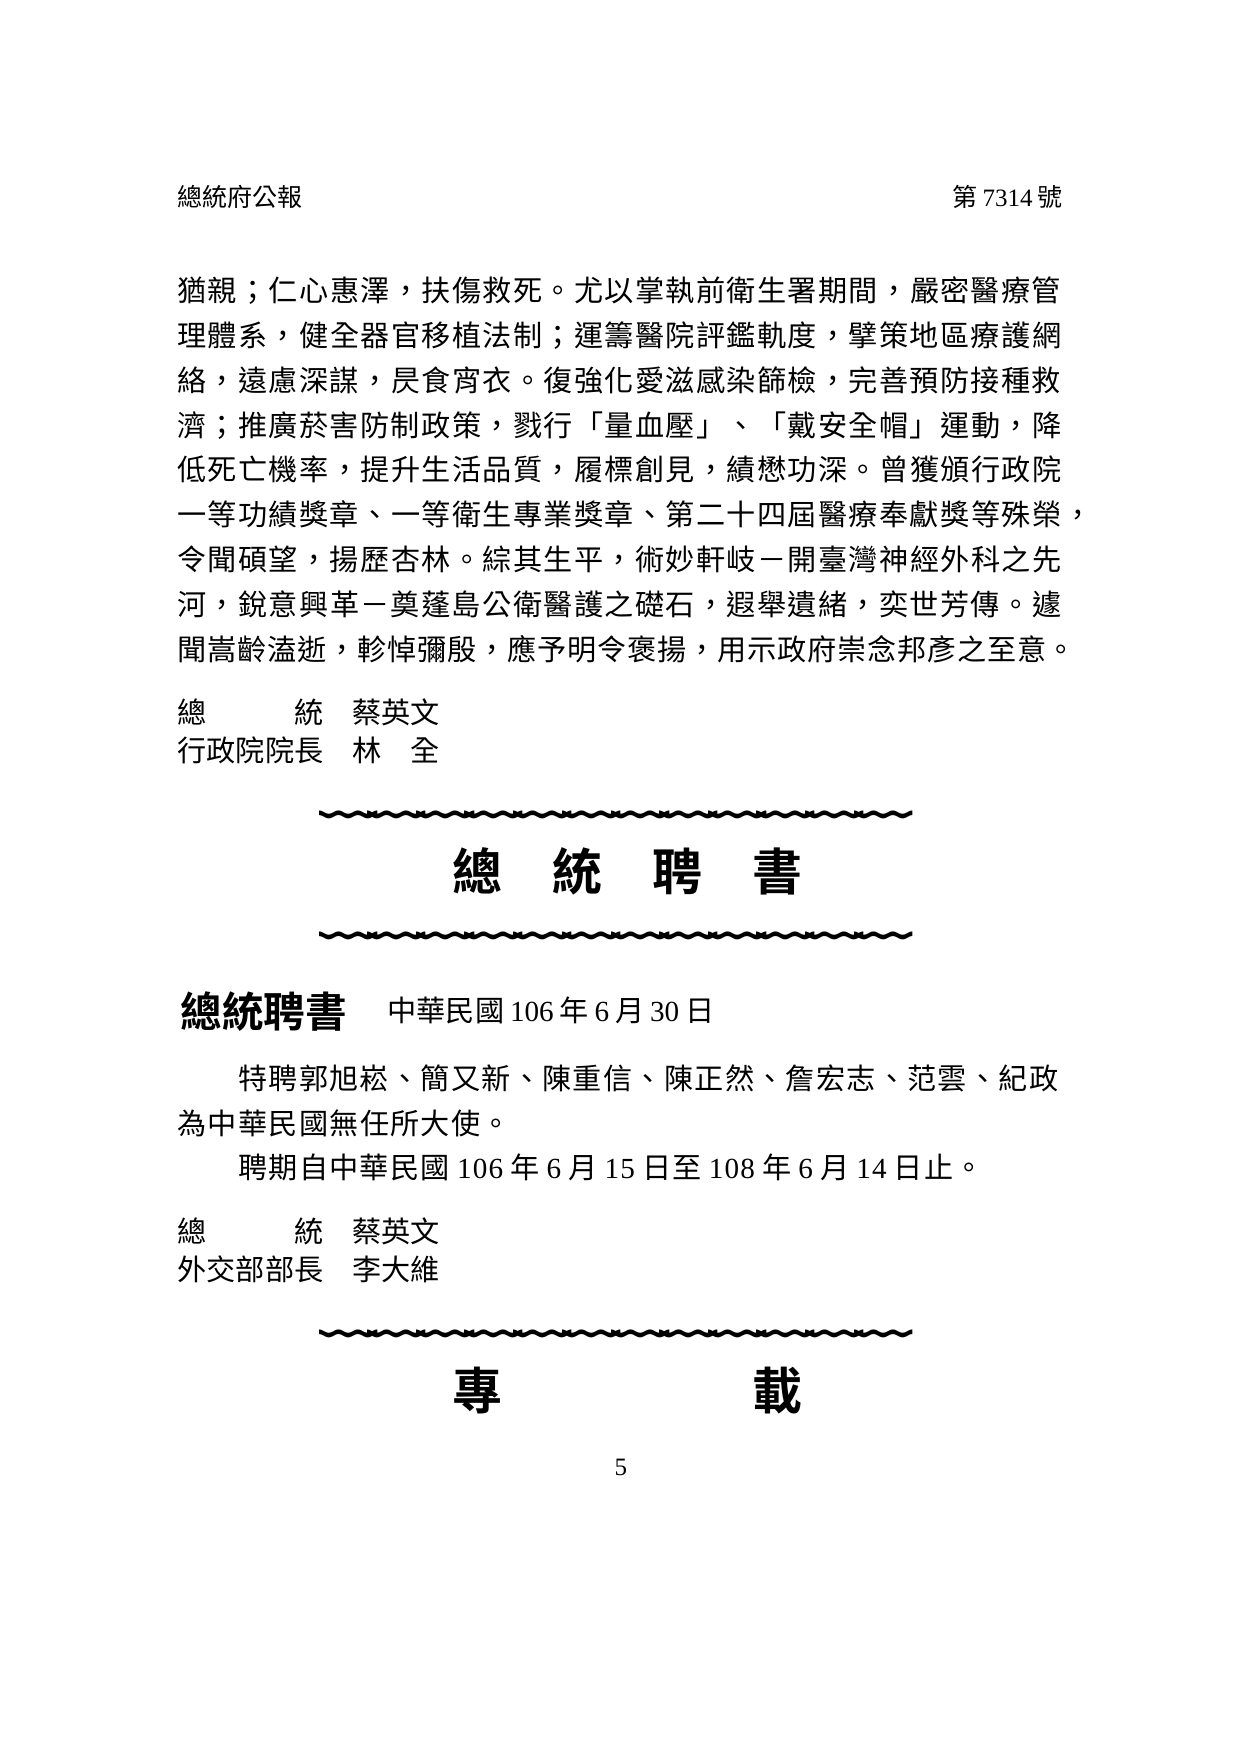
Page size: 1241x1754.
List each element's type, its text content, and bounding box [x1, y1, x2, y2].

text 特聘郭旭崧、簡又新、陳重信、陳正然、詹宏志、范雲、紀政為中華民國無任所大使。 [177, 1053, 1064, 1143]
text ﹏﹏﹏﹏﹏﹏﹏﹏﹏﹏﹏﹏ [177, 1313, 1064, 1338]
text 總 統 聘 書 [192, 844, 1064, 902]
text 總 統 蔡英文 [177, 1213, 1064, 1250]
text 聘期自中華民國106年6月15日至108年6月14日止。 [177, 1143, 1064, 1188]
text 專 載 [192, 1363, 1064, 1421]
table_header 中華民國106年6月30日 [384, 965, 880, 1053]
text ﹏﹏﹏﹏﹏﹏﹏﹏﹏﹏﹏﹏ [177, 794, 1064, 819]
table_header 總統聘書 [177, 965, 384, 1053]
text ﹏﹏﹏﹏﹏﹏﹏﹏﹏﹏﹏﹏ [177, 915, 1064, 940]
text 總 統 蔡英文 [177, 694, 1064, 731]
text 前行政院衛生署署長施純仁，德宇恂達，智器明贍。早歲卒業國立臺灣大學醫學院，嗣遠赴加拿大蒙特婁神經醫學中心脩習，砥礪濬瀹，卓然有成。遄返國門，歷任三軍總醫院神經外科主任、國防醫學院外科醫學系系主任、馬偕紀念醫院暨亞東紀念醫院榮譽顧問等職，精進專業技藝水準，丕振神經外科鴻聲，專勤敏慎，視病猶親；仁心惠澤，扶傷救死。尤以掌執前衛生署期間，嚴密醫療管理體系，健全器官移植法制；運籌醫院評鑑軌度，擘策地區療護網絡，遠慮深謀，昃食宵衣。復強化愛滋感染篩檢，完善預防接種救濟；推廣菸害防制政策，戮行「量血壓」、「戴安全帽」運動，降低死亡機率，提升生活品質，履標創見，績懋功深。曾獲頒行政院一等功績獎章、一等衛生專業獎章、第二十四屆醫療奉獻獎等殊榮，令聞碩望，揚歷杏林。綜其生平，術妙軒岐－開臺灣神經外科之先河，銳意興革－奠蓬島公衛醫護之礎石，遐舉遺緒，奕世芳傳。遽聞嵩齡溘逝，軫悼彌殷，應予明令褒揚，用示政府崇念邦彥之至意。 [177, 266, 1064, 669]
text 行政院院長 林 全 [177, 731, 1064, 769]
text 外交部部長 李大維 [177, 1250, 1064, 1288]
